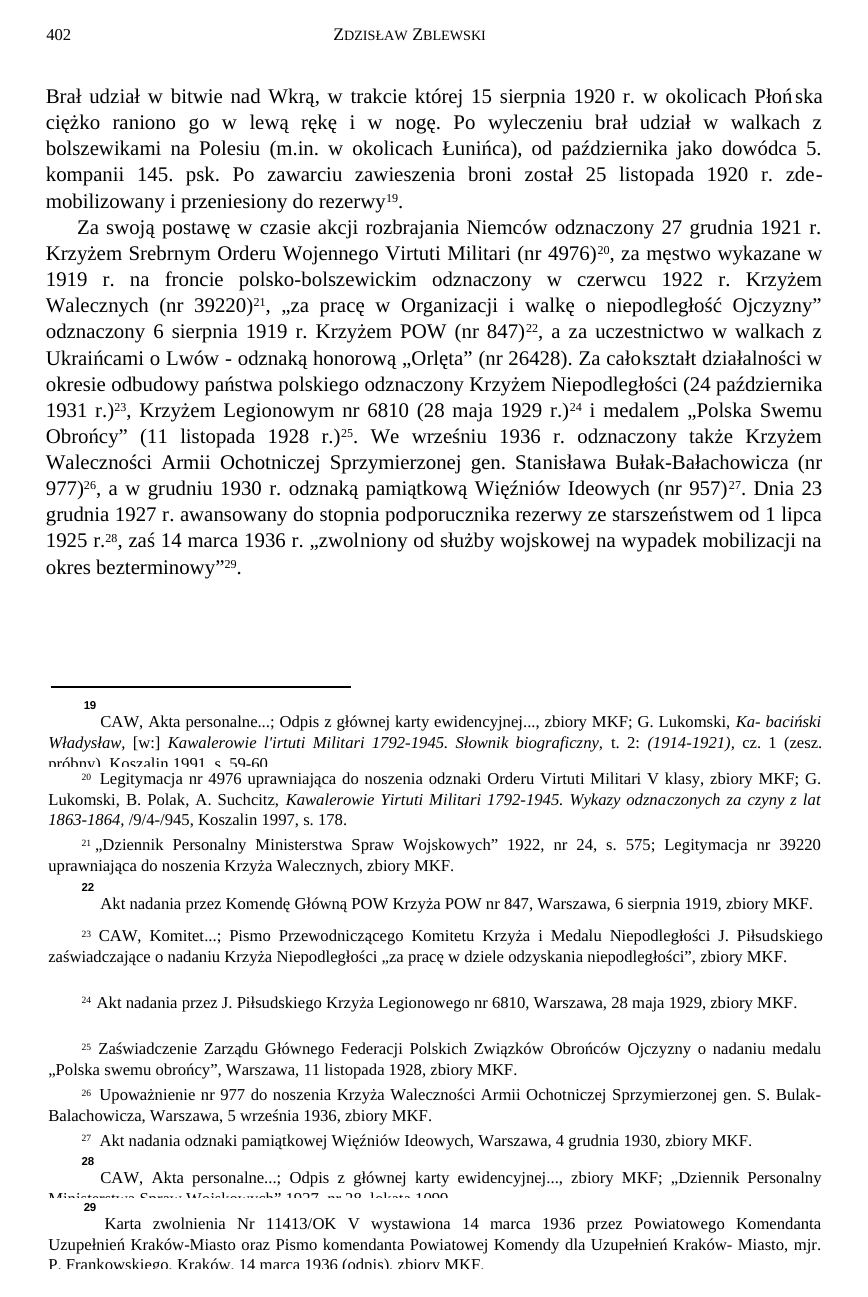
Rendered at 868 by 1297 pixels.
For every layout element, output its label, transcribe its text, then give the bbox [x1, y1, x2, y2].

text 29 [48, 1201, 822, 1214]
text 27 Akt nadania odznaki pamiątkowej Więźniów Ideowych, Warszawa, 4 grudnia 1930, zbiory MKF. [48, 1131, 822, 1150]
text 25 Zaświadczenie Zarządu Głównego Federacji Polskich Związków Obrońców Ojczyzny o nadaniu medalu „Polska swemu obrońcy”, Warszawa, 11 listopada 1928, zbiory MKF. [48, 1039, 822, 1078]
text 28 [48, 1155, 822, 1168]
text 23 CAW, Komitet...; Pismo Przewodniczącego Komitetu Krzyża i Medalu Niepodległości J. Piłsud­skiego zaświadczające o nadaniu Krzyża Niepodległości „za pracę w dziele odzyskania niepodległości”, zbiory MKF. [48, 926, 822, 966]
text CAW, Akta personalne...; Odpis z głównej karty ewidencyjnej..., zbiory MKF; G. Lukomski, Ka- baciński Władysław, [w:] Kawalerowie l'irtuti Militari 1792-1945. Słownik biograficzny, t. 2: (1914-1921), cz. 1 (zesz. próbny), Koszalin 1991, s. 59-60. [48, 712, 822, 767]
text 19 [48, 698, 822, 712]
text Za swoją postawę w czasie akcji rozbrajania Niemców odznaczony 27 grudnia 1921 r. Krzyżem Srebrnym Orderu Wojennego Virtuti Militari (nr 4976)20, za męstwo wykazane w 1919 r. na froncie polsko-bolszewickim odznaczony w czerwcu 1922 r. Krzyżem Walecznych (nr 39220)21, „za pracę w Organizacji i walkę o niepodległość Ojczyzny” odznaczony 6 sierpnia 1919 r. Krzyżem POW (nr 847)22, a za uczestnictwo w walkach z Ukraińcami o Lwów - odznaką honorową „Orlęta” (nr 26428). Za cało­kształt działalności w okresie odbudowy państwa polskiego odznaczony Krzyżem Nie­podległości (24 października 1931 r.)23, Krzyżem Legionowym nr 6810 (28 maja 1929 r.)24 i medalem „Polska Swemu Obrońcy” (11 listopada 1928 r.)25. We wrześniu 1936 r. odznaczony także Krzyżem Waleczności Armii Ochotniczej Sprzymierzonej gen. Sta­nisława Bułak-Bałachowicza (nr 977)26, a w grudniu 1930 r. odznaką pamiątkową Więźniów Ideowych (nr 957)27. Dnia 23 grudnia 1927 r. awansowany do stopnia pod­porucznika rezerwy ze starszeństwem od 1 lipca 1925 r.28, zaś 14 marca 1936 r. „zwol­niony od służby wojskowej na wypadek mobilizacji na okres bezterminowy”29. [46, 215, 822, 579]
text 402 [46, 25, 78, 44]
text Zdzisław Zblewski [333, 24, 493, 44]
text Karta zwolnienia Nr 11413/OK V wystawiona 14 marca 1936 przez Powiatowego Komendanta Uzupełnień Kraków-Miasto oraz Pismo komendanta Powiatowej Komendy dla Uzupełnień Kraków- Miasto, mjr. P. Frankowskiego, Kraków, 14 marca 1936 (odpis), zbiory MKF. [48, 1214, 822, 1268]
text 20 Legitymacja nr 4976 uprawniająca do noszenia odznaki Orderu Virtuti Militari V klasy, zbiory MKF; G. Lukomski, B. Polak, A. Suchcitz, Kawalerowie Yirtuti Militari 1792-1945. Wykazy odzna­czonych za czyny z lat 1863-1864, /9/4-/945, Koszalin 1997, s. 178. [48, 769, 822, 829]
text 24 Akt nadania przez J. Piłsudskiego Krzyża Legionowego nr 6810, Warszawa, 28 maja 1929, zbiory MKF. [48, 993, 822, 1012]
text Akt nadania przez Komendę Główną POW Krzyża POW nr 847, Warszawa, 6 sierpnia 1919, zbiory MKF. [48, 894, 822, 913]
text 21 „Dziennik Personalny Ministerstwa Spraw Wojskowych” 1922, nr 24, s. 575; Legitymacja nr 39220 uprawniająca do noszenia Krzyża Walecznych, zbiory MKF. [48, 835, 822, 875]
text 26 Upoważnienie nr 977 do noszenia Krzyża Waleczności Armii Ochotniczej Sprzymierzonej gen. S. Bulak-Balachowicza, Warszawa, 5 września 1936, zbiory MKF. [48, 1085, 822, 1125]
text Brał udział w bitwie nad Wkrą, w trakcie której 15 sierpnia 1920 r. w okolicach Płoń­ska ciężko raniono go w lewą rękę i w nogę. Po wyleczeniu brał udział w walkach z bolszewikami na Polesiu (m.in. w okolicach Łunińca), od października jako dowódca 5. kompanii 145. psk. Po zawarciu zawieszenia broni został 25 listopada 1920 r. zde­mobilizowany i przeniesiony do rezerwy19. [46, 84, 822, 213]
text CAW, Akta personalne...; Odpis z głównej karty ewidencyjnej..., zbiory MKF; „Dziennik Personalny Ministerstwa Spraw Wojskowych” 1927, nr 28, lokata 1099. [48, 1168, 822, 1198]
text 22 [48, 881, 822, 894]
